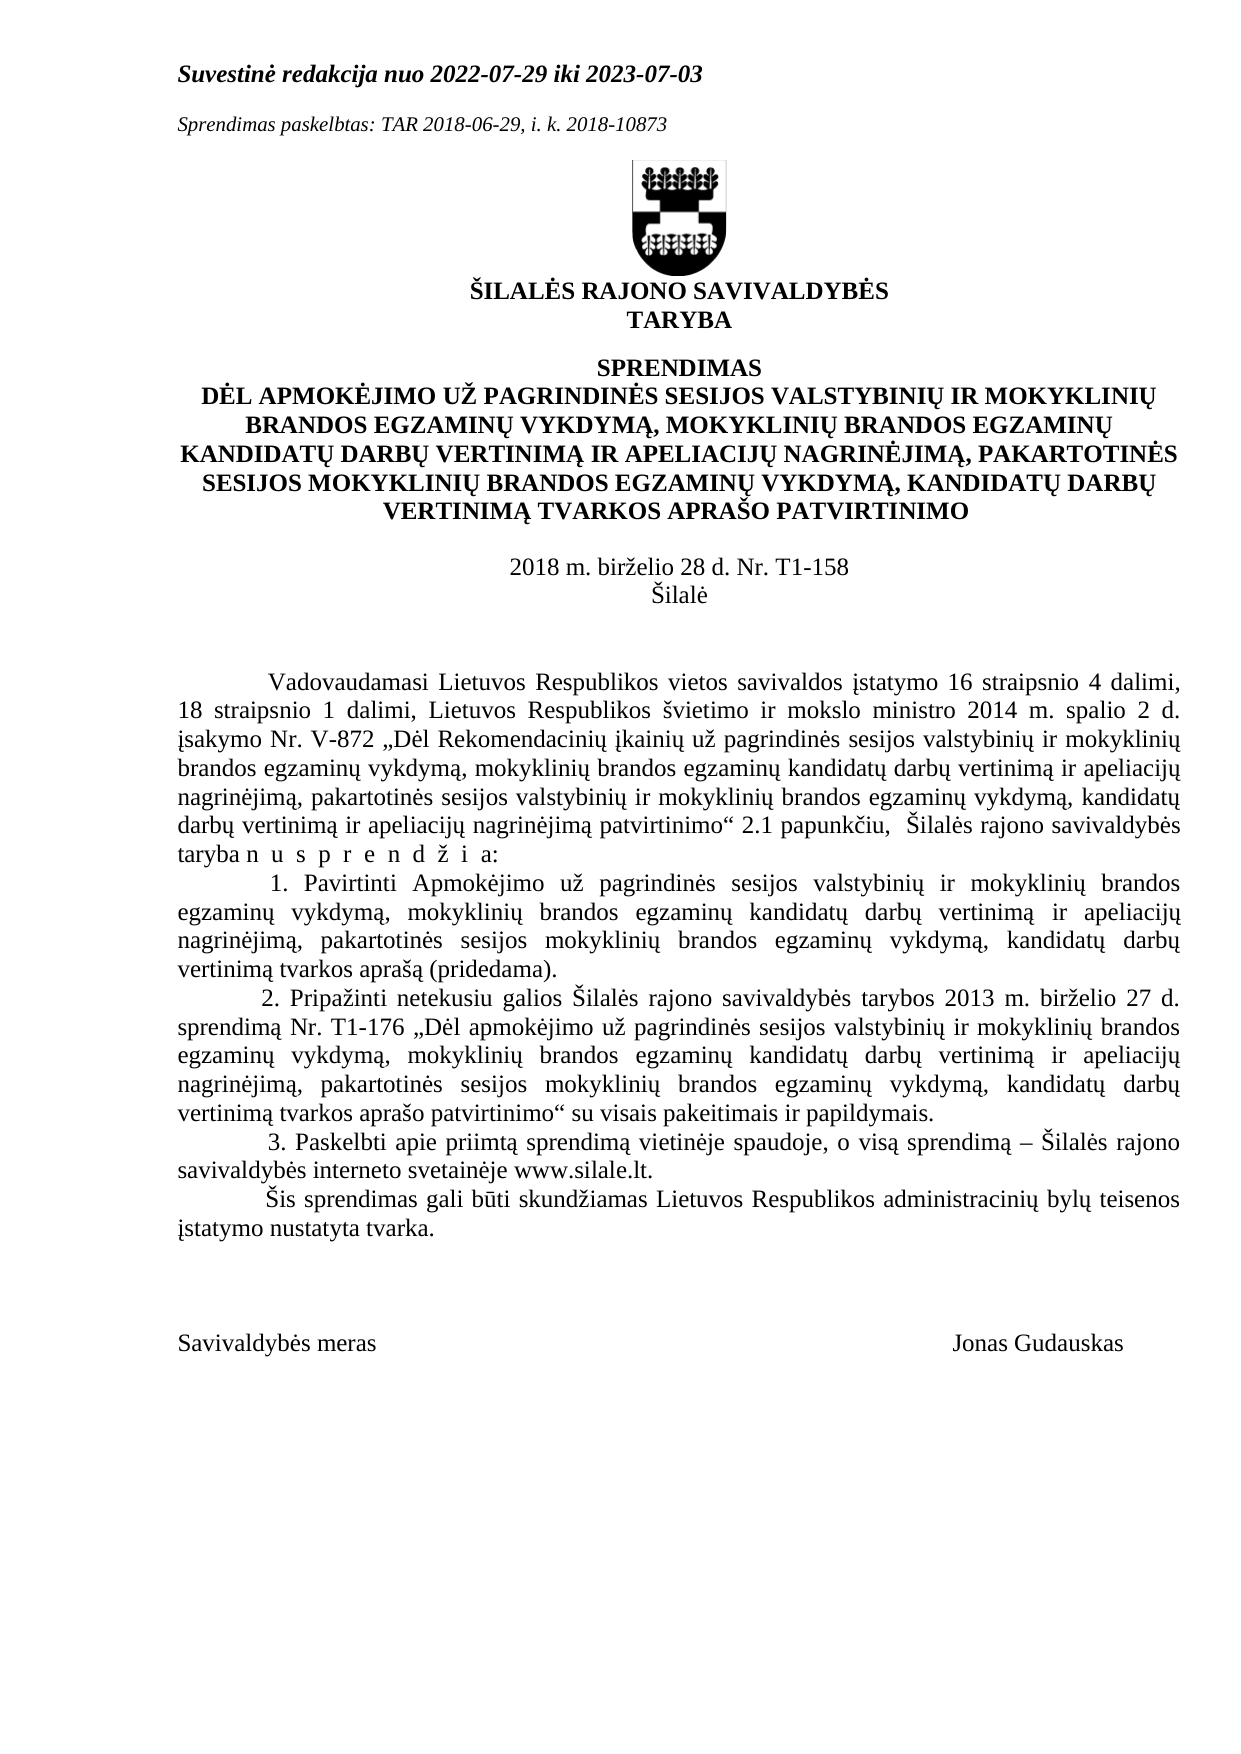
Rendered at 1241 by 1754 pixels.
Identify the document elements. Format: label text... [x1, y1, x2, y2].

text DĖL APMOKĖJIMO UŽ PAGRINDINĖS SESIJOS VALSTYBINIŲ IR MOKYKLINIŲ BRANDOS EGZAMINŲ VYKDYMĄ, MOKYKLINIŲ BRANDOS EGZAMINŲ KANDIDATŲ DARBŲ VERTINIMĄ IR APELIACIJŲ NAGRINĖJIMĄ, PAKARTOTINĖS SESIJOS MOKYKLINIŲ BRANDOS EGZAMINŲ VYKDYMĄ, KANDIDATŲ DARBŲ VERTINIMĄ TVARKOS APRAŠO PATVIRTINIMO [177, 381, 1181, 525]
text 2018 m. birželio 28 d. Nr. T1-158 [177, 552, 1181, 580]
text Vadovaudamasi Lietuvos Respublikos vietos savivaldos įstatymo 16 straipsnio 4 dalimi, 18 straipsnio 1 dalimi, Lietuvos Respublikos švietimo ir mokslo ministro 2014 m. spalio 2 d. įsakymo Nr. V-872 „Dėl Rekomendacinių įkainių už pagrindinės sesijos valstybinių ir mokyklinių brandos egzaminų vykdymą, mokyklinių brandos egzaminų kandidatų darbų vertinimą ir apeliacijų nagrinėjimą, pakartotinės sesijos valstybinių ir mokyklinių brandos egzaminų vykdymą, kandidatų darbų vertinimą ir apeliacijų nagrinėjimą patvirtinimo“ 2.1 papunkčiu, Šilalės rajono savivaldybės taryba nusprendžia: [177, 667, 1181, 868]
text 2. Pripažinti netekusiu galios Šilalės rajono savivaldybės tarybos 2013 m. birželio 27 d. sprendimą Nr. T1-176 „Dėl apmokėjimo už pagrindinės sesijos valstybinių ir mokyklinių brandos egzaminų vykdymą, mokyklinių brandos egzaminų kandidatų darbų vertinimą ir apeliacijų nagrinėjimą, pakartotinės sesijos mokyklinių brandos egzaminų vykdymą, kandidatų darbų vertinimą tvarkos aprašo patvirtinimo“ su visais pakeitimais ir papildymais. [177, 983, 1181, 1127]
text ŠILALĖS RAJONO SAVIVALDYBĖS [177, 276, 1181, 305]
text SPRENDIMAS [177, 353, 1181, 381]
text Šilalė [177, 580, 1181, 609]
text Sprendimas paskelbtas: TAR 2018-06-29, i. k. 2018-10873 [177, 112, 1181, 136]
text Šis sprendimas gali būti skundžiamas Lietuvos Respublikos administracinių bylų teisenos įstatymo nustatyta tvarka. [177, 1184, 1181, 1242]
text TARYBA [177, 305, 1181, 333]
text 3. Paskelbti apie priimtą sprendimą vietinėje spaudoje, o visą sprendimą – Šilalės rajono savivaldybės interneto svetainėje www.silale.lt. [177, 1127, 1181, 1184]
text Savivaldybės meras Jonas Gudauskas [177, 1328, 1181, 1357]
text Suvestinė redakcija nuo 2022-07-29 iki 2023-07-03 [177, 59, 1181, 88]
text 1. Pavirtinti Apmokėjimo už pagrindinės sesijos valstybinių ir mokyklinių brandos egzaminų vykdymą, mokyklinių brandos egzaminų kandidatų darbų vertinimą ir apeliacijų nagrinėjimą, pakartotinės sesijos mokyklinių brandos egzaminų vykdymą, kandidatų darbų vertinimą tvarkos aprašą (pridedama). [177, 868, 1181, 983]
